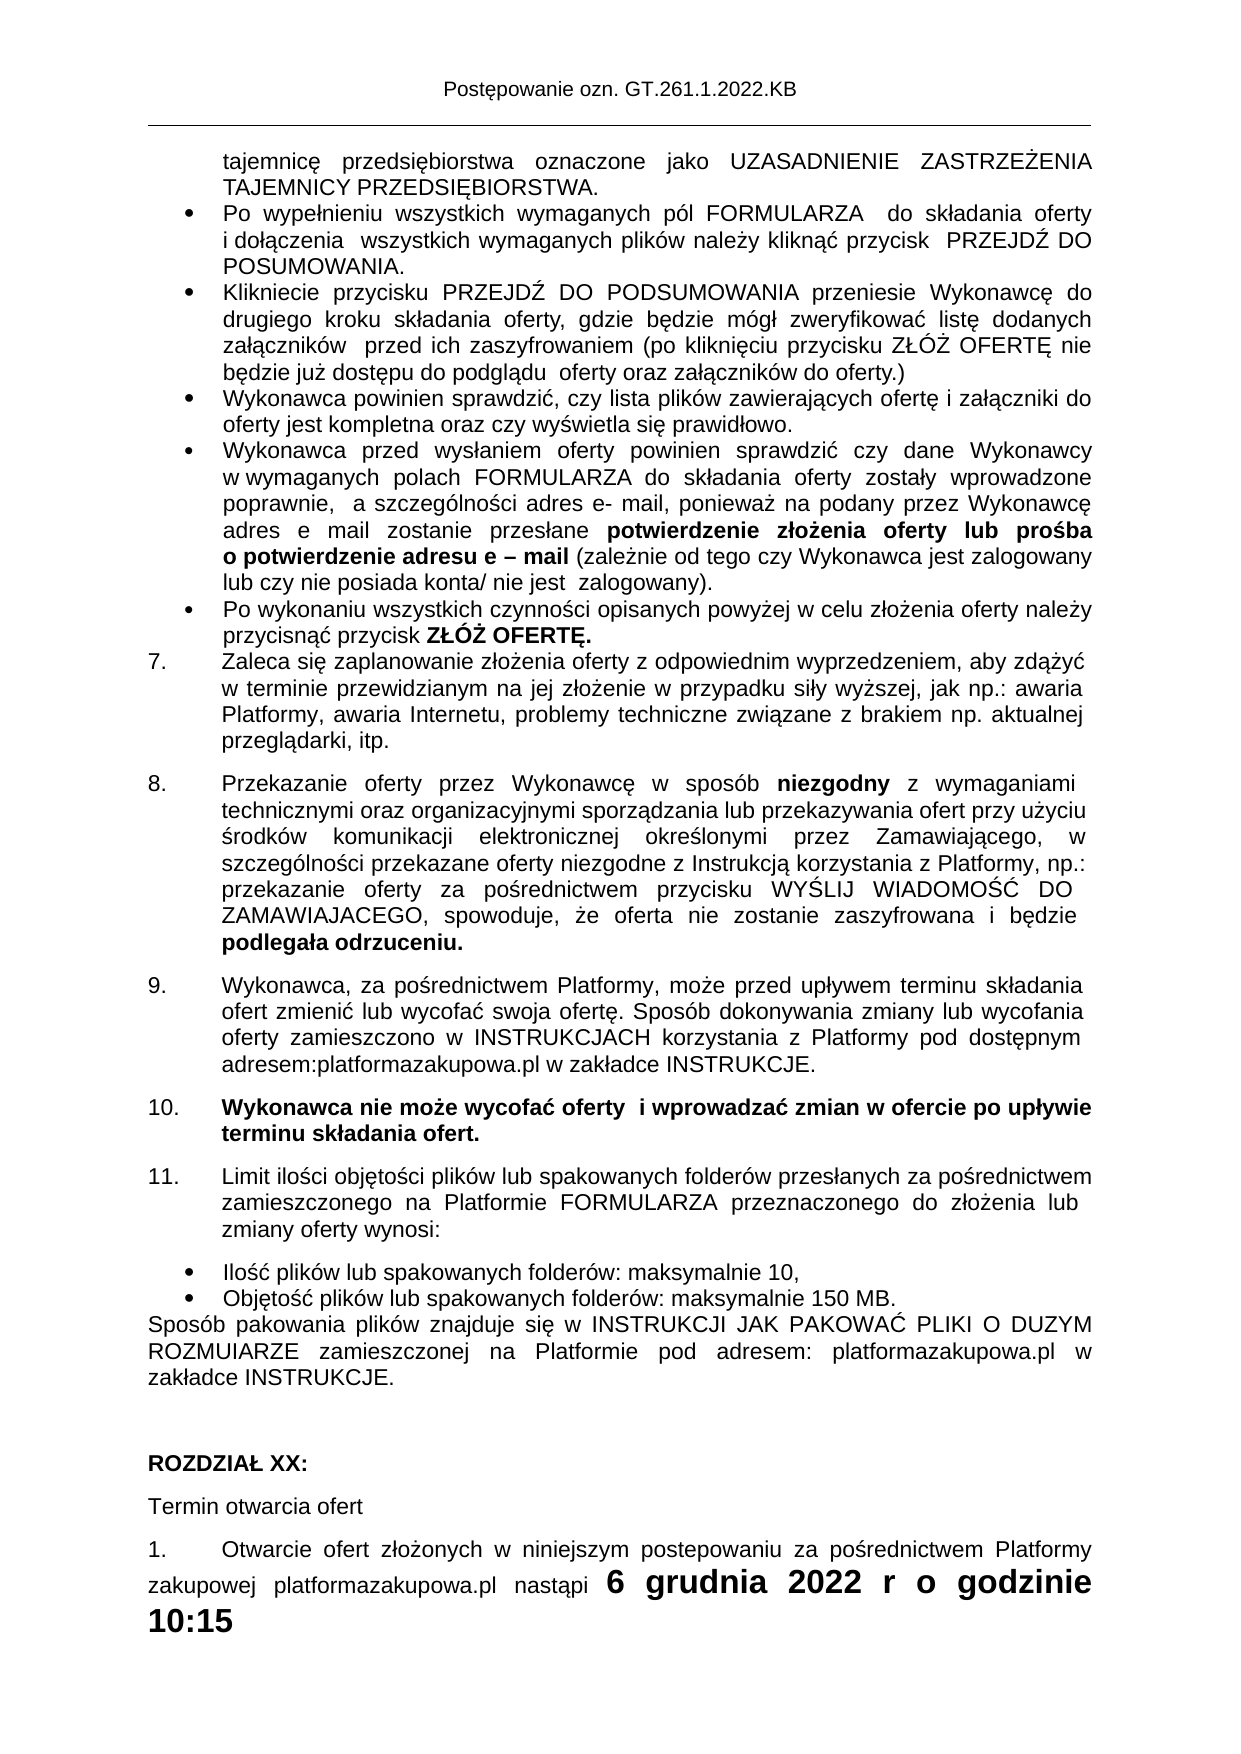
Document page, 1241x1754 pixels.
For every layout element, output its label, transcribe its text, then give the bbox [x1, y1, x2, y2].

list Klikniecie przycisku PRZEJDŹ DO PODSUMOWANIA przeniesie Wykonawcę do drugiego kroku składania oferty, gdzie będzie mógł zweryfikować listę dodanych załączników przed ich zaszyfrowaniem (po kliknięciu przycisku ZŁÓŻ OFERTĘ nie będzie już dostępu do podglądu oferty oraz załączników do oferty.) [185, 279, 1093, 385]
text 10. Wykonawca nie może wycofać oferty i wprowadzać zmian w ofercie po upływie terminu składania ofert. [148, 1094, 1093, 1146]
text 1. Otwarcie ofert złożonych w niniejszym postepowaniu za pośrednictwem Platformy zakupowej platformazakupowa.pl nastąpi 6 grudnia 2022 r o godzinie 10:15 [148, 1536, 1093, 1639]
text 8. Przekazanie oferty przez Wykonawcę w sposób niezgodny z wymaganiami technicznymi oraz organizacyjnymi sporządzania lub przekazywania ofert przy użyciu środków komunikacji elektronicznej określonymi przez Zamawiającego, w szczególności przekazane oferty niezgodne z Instrukcją korzystania z Platformy, np.: przekazanie oferty za pośrednictwem przycisku WYŚLIJ WIADOMOŚĆ DO ZAMAWIAJACEGO, spowoduje, że oferta nie zostanie zaszyfrowana i będzie podlegała odrzuceniu. [148, 770, 1093, 955]
list tajemnicę przedsiębiorstwa oznaczone jako UZASADNIENIE ZASTRZEŻENIA TAJEMNICY PRZEDSIĘBIORSTWA. [185, 148, 1093, 200]
text 7. Zaleca się zaplanowanie złożenia oferty z odpowiednim wyprzedzeniem, aby zdążyć w terminie przewidzianym na jej złożenie w przypadku siły wyższej, jak np.: awaria Platformy, awaria Internetu, problemy techniczne związane z brakiem np. aktualnej przeglądarki, itp. [148, 648, 1093, 754]
list Po wykonaniu wszystkich czynności opisanych powyżej w celu złożenia oferty należy przycisnąć przycisk ZŁÓŻ OFERTĘ. [185, 596, 1093, 648]
text Sposób pakowania plików znajduje się w INSTRUKCJI JAK PAKOWAĆ PLIKI O DUZYM ROZMUIARZE zamieszczonej na Platformie pod adresem: platformazakupowa.pl w zakładce INSTRUKCJE. [148, 1311, 1093, 1391]
list Wykonawca przed wysłaniem oferty powinien sprawdzić czy dane Wykonawcy w wymaganych polach FORMULARZA do składania oferty zostały wprowadzone poprawnie, a szczególności adres e- mail, ponieważ na podany przez Wykonawcę adres e mail zostanie przesłane potwierdzenie złożenia oferty lub prośba o potwierdzenie adresu e – mail (zależnie od tego czy Wykonawca jest zalogowany lub czy nie posiada konta/ nie jest zalogowany). [185, 437, 1093, 596]
text ROZDZIAŁ XX: [148, 1450, 1093, 1477]
text Termin otwarcia ofert [148, 1493, 1093, 1519]
list Wykonawca powinien sprawdzić, czy lista plików zawierających ofertę i załączniki do oferty jest kompletna oraz czy wyświetla się prawidłowo. [185, 385, 1093, 437]
list Objętość plików lub spakowanych folderów: maksymalnie 150 MB. [185, 1285, 1093, 1311]
text 9. Wykonawca, za pośrednictwem Platformy, może przed upływem terminu składania ofert zmienić lub wycofać swoja ofertę. Sposób dokonywania zmiany lub wycofania oferty zamieszczono w INSTRUKCJACH korzystania z Platformy pod dostępnym adresem:platformazakupowa.pl w zakładce INSTRUKCJE. [148, 972, 1093, 1077]
list Ilość plików lub spakowanych folderów: maksymalnie 10, [185, 1259, 1093, 1285]
list Po wypełnieniu wszystkich wymaganych pól FORMULARZA do składania oferty i dołączenia wszystkich wymaganych plików należy kliknąć przycisk PRZEJDŹ DO POSUMOWANIA. [185, 200, 1093, 279]
text 11. Limit ilości objętości plików lub spakowanych folderów przesłanych za pośrednictwem zamieszczonego na Platformie FORMULARZA przeznaczonego do złożenia lub zmiany oferty wynosi: [148, 1163, 1093, 1242]
